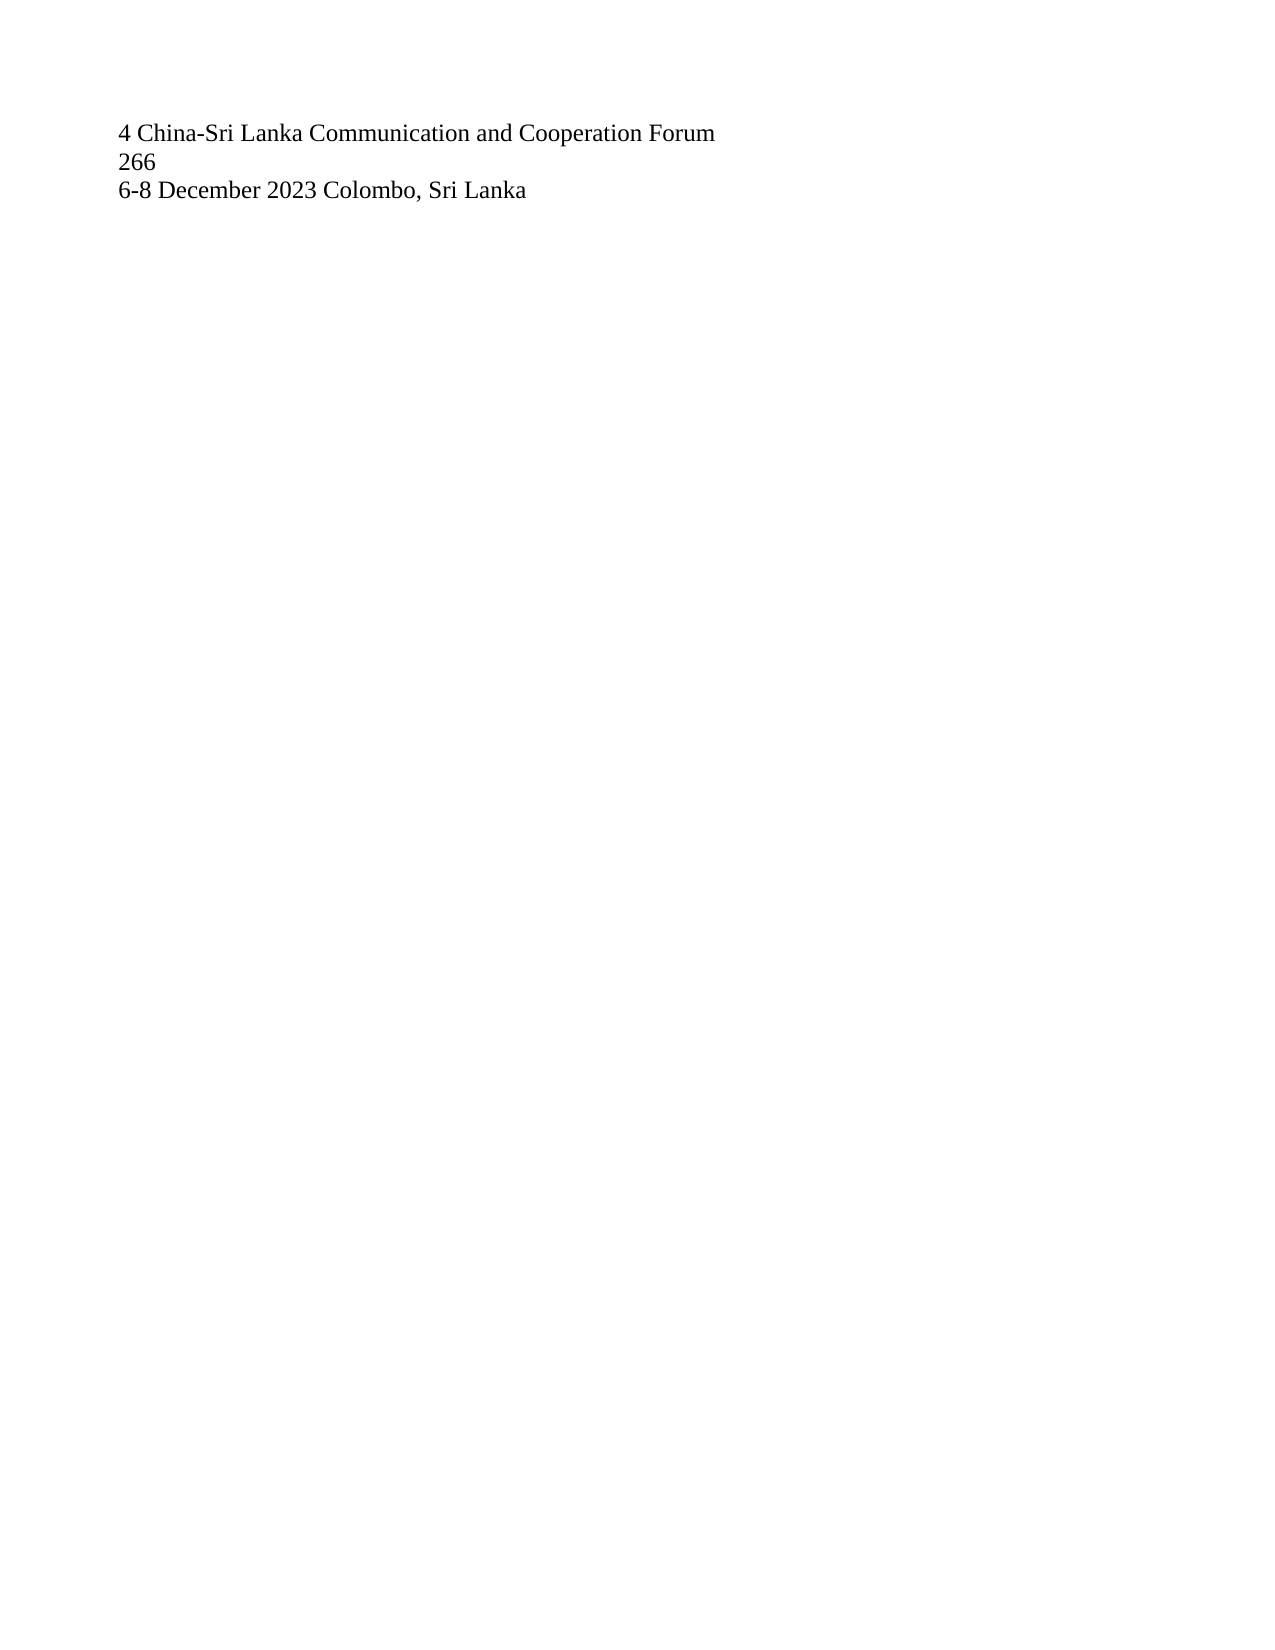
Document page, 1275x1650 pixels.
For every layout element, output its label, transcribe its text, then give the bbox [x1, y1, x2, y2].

text 266 [118, 147, 1157, 176]
text 6-8 December 2023 Colombo, Sri Lanka [118, 176, 1157, 204]
text 4 China-Sri Lanka Communication and Cooperation Forum [118, 118, 1157, 147]
